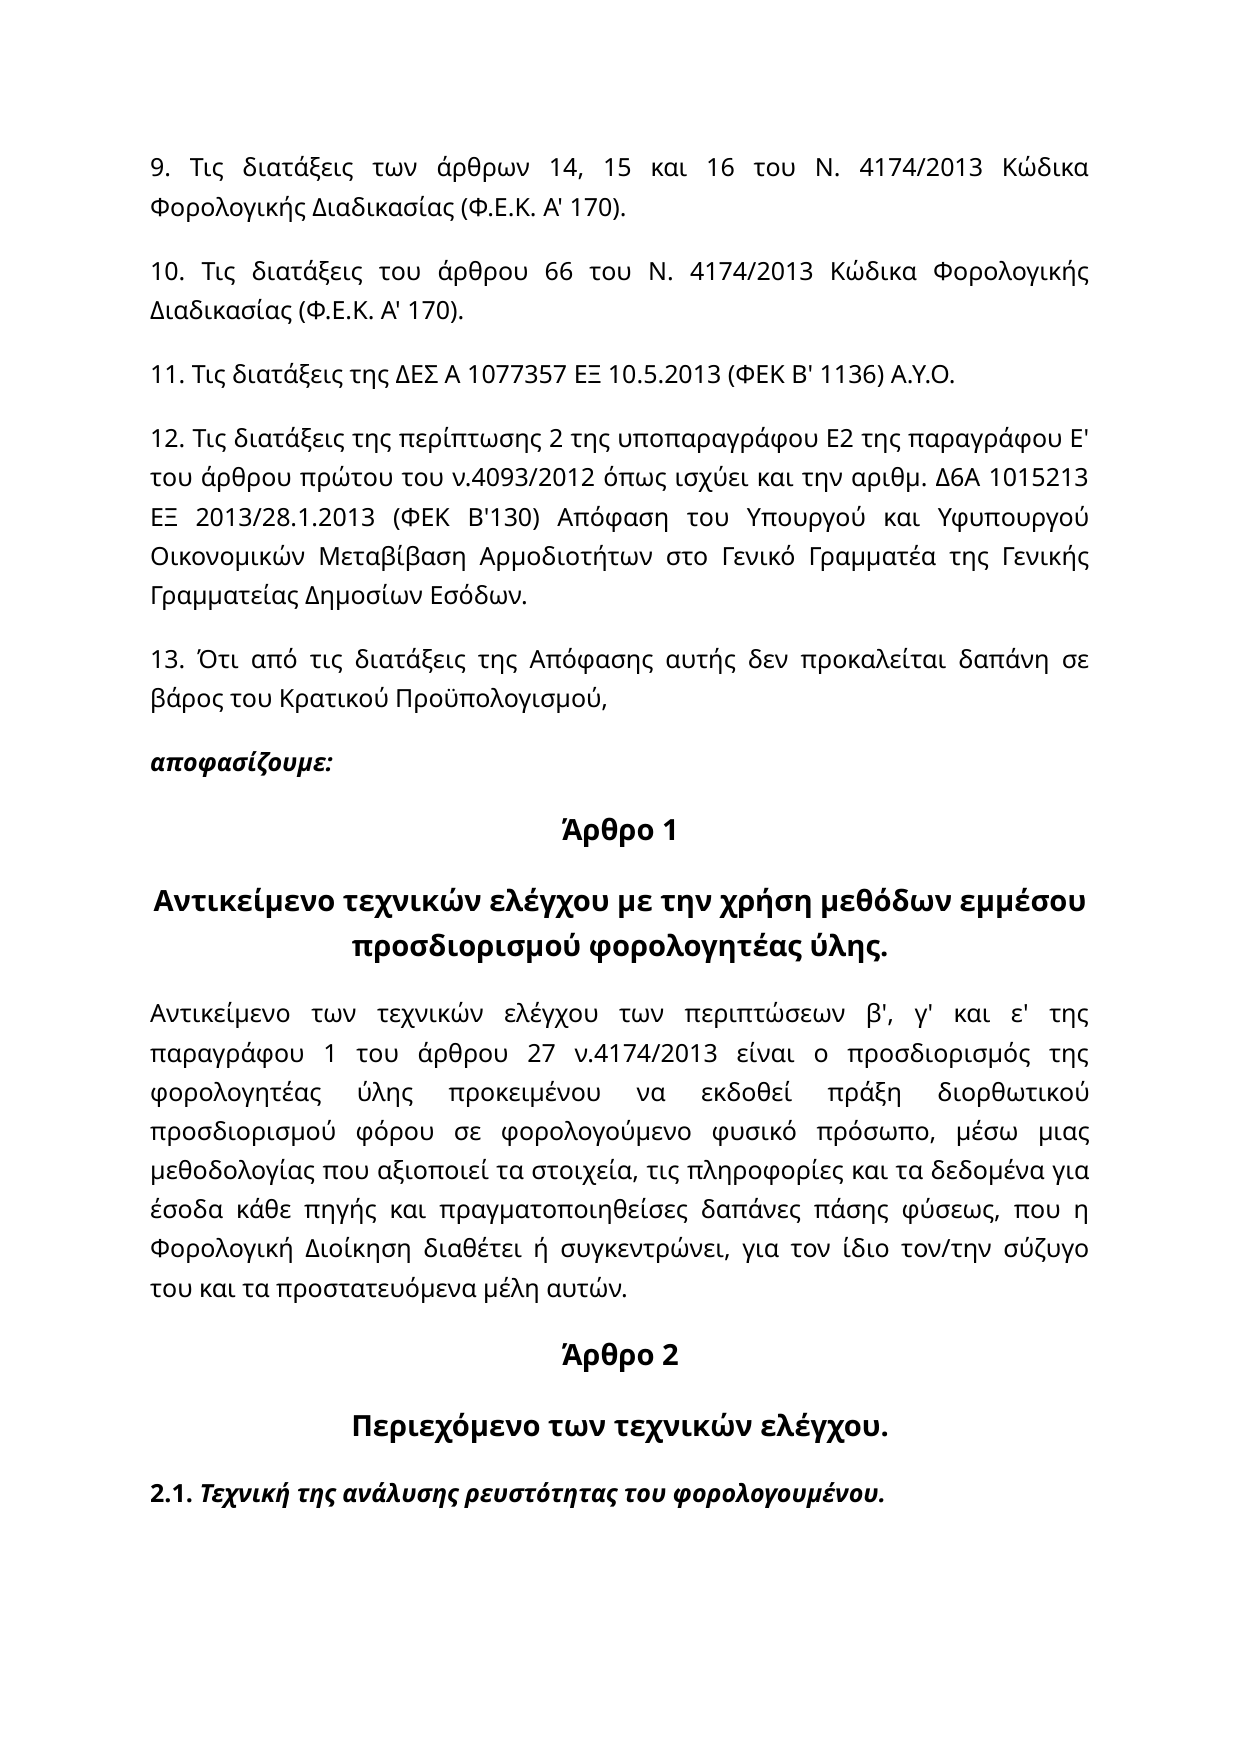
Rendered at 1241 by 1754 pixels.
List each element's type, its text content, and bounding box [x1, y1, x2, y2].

text 9. Τις διατάξεις των άρθρων 14, 15 και 16 του Ν. 4174/2013 Κώδικα Φορολογικής Διαδικασίας (Φ.Ε.Κ. Α' 170). [150, 150, 1090, 223]
text Αντικείμενο των τεχνικών ελέγχου των περιπτώσεων β', γ' και ε' της παραγράφου 1 του άρθρου 27 ν.4174/2013 είναι ο προσδιορισμός της φορολογητέας ύλης προκειμένου να εκδοθεί πράξη διορθωτικού προσδιορισμού φόρου σε φορολογούμενο φυσικό πρόσωπο, μέσω μιας μεθοδολογίας που αξιοποιεί τα στοιχεία, τις πληροφορίες και τα δεδομένα για έσοδα κάθε πηγής και πραγματοποιηθείσες δαπάνες πάσης φύσεως, που η Φορολογική Διοίκηση διαθέτει ή συγκεντρώνει, για τον ίδιο τον/την σύζυγο του και τα προστατευόμενα μέλη αυτών. [150, 996, 1090, 1304]
text 11. Τις διατάξεις της ΔΕΣ Α 1077357 ΕΞ 10.5.2013 (ΦΕΚ Β' 1136) Α.Υ.Ο. [150, 357, 1090, 391]
text 2.1. Τεχνική της ανάλυσης ρευστότητας του φορολογουμένου. [150, 1476, 1090, 1510]
text 10. Τις διατάξεις του άρθρου 66 του Ν. 4174/2013 Κώδικα Φορολογικής Διαδικασίας (Φ.Ε.Κ. Α' 170). [150, 253, 1090, 327]
subtitle Περιεχόμενο των τεχνικών ελέγχου. [150, 1405, 1090, 1445]
subtitle Άρθρο 1 [150, 809, 1090, 849]
text αποφασίζουμε: [150, 745, 1090, 779]
subtitle Αντικείμενο τεχνικών ελέγχου με την χρήση μεθόδων εμμέσου προσδιορισμού φορολογητέας ύλης. [150, 880, 1090, 965]
text 13. Ότι από τις διατάξεις της Απόφασης αυτής δεν προκαλείται δαπάνη σε βάρος του Κρατικού Προϋπολογισμού, [150, 642, 1090, 715]
text 12. Τις διατάξεις της περίπτωσης 2 της υποπαραγράφου Ε2 της παραγράφου Ε' του άρθρου πρώτου του ν.4093/2012 όπως ισχύει και την αριθμ. Δ6Α 1015213 ΕΞ 2013/28.1.2013 (ΦΕΚ Β'130) Απόφαση του Υπουργού και Υφυπουργού Οικονομικών Μεταβίβαση Αρμοδιοτήτων στο Γενικό Γραμματέα της Γενικής Γραμματείας Δημοσίων Εσόδων. [150, 421, 1090, 612]
subtitle Άρθρο 2 [150, 1334, 1090, 1374]
